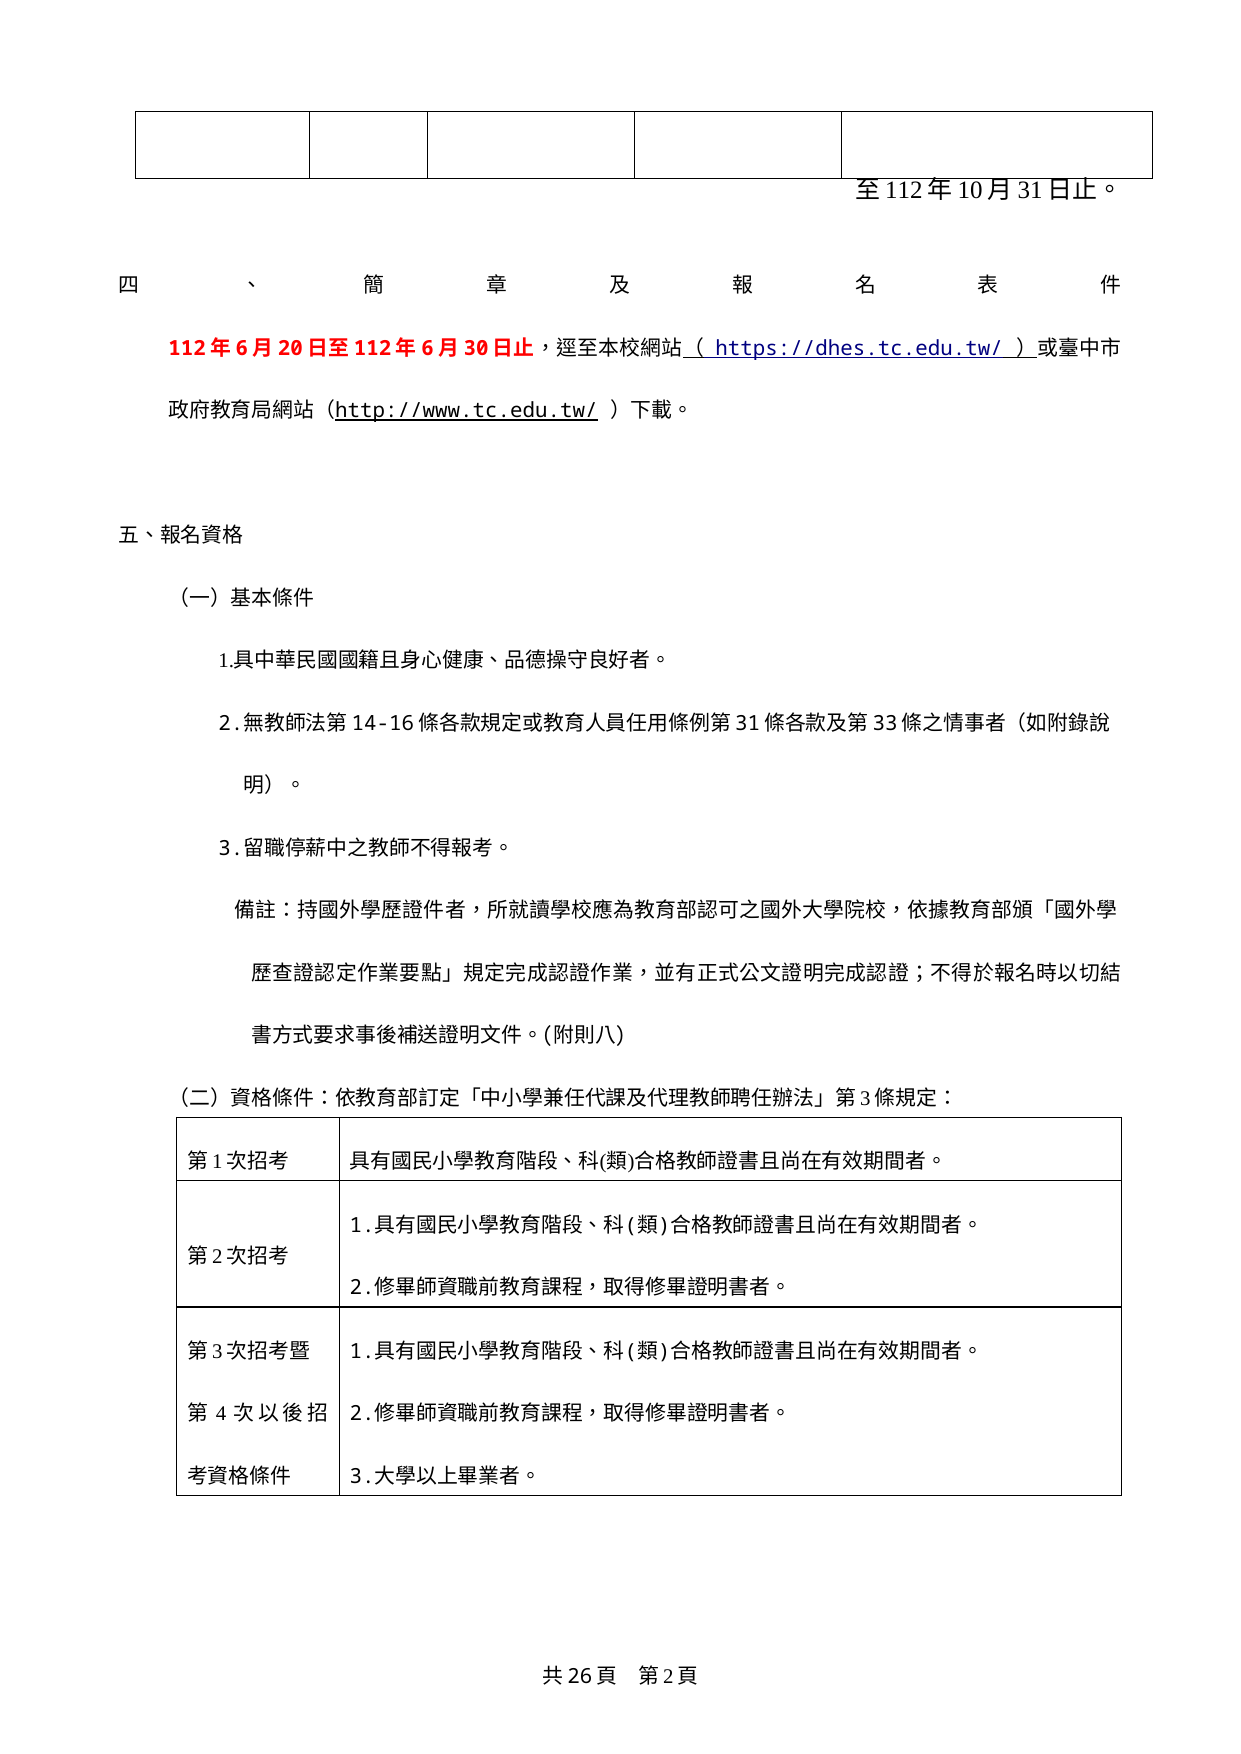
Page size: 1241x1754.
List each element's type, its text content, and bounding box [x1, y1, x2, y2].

table_cell [635, 112, 841, 178]
table_cell 1.具有國民小學教育階段、科(類)合格教師證書且尚在有效期間者。 2.修畢師資職前教育課程，取得修畢證明書者。 3.大學以上畢業者。 [1110, 1308, 1121, 1495]
table_cell 第3次招考暨 第4次以後招考資格條件 [177, 1308, 187, 1495]
table_header 具有國民小學教育階段、科(類)合格教師證書且尚在有效期間者。 [1110, 1118, 1121, 1180]
text 3.留職停薪中之教師不得報考。 [218, 804, 1122, 867]
table_cell 1.具有國民小學教育階段、科(類)合格教師證書且尚在有效期間者。 2.修畢師資職前教育課程，取得修畢證明書者。 [340, 1181, 349, 1306]
text 四、簡章及報名表件 112年6月20日至112年6月30日止，逕至本校網站（ https://dhes.tc.edu.tw/ ）或臺中市政府教育局網站（http://www.tc.edu.tw/ ）下載。 [118, 242, 1122, 429]
table_cell 參加各甄選類別應考人員依分次招考成績排序，由高至低依序錄取。 實際聘用員額數俟台中市政府教育局核定計畫經費確定後進用 備取若干名，本次公開甄選代理教師之備取人員如本學年度有核定新增長期代理教師缺額，得由備取人員依序進用，備取時間至112年10月31日止。 [842, 112, 1152, 178]
text （一）基本條件 [168, 554, 1122, 617]
table_cell [136, 112, 309, 178]
table_cell 1.具有國民小學教育階段、科(類)合格教師證書且尚在有效期間者。 2.修畢師資職前教育課程，取得修畢證明書者。 3.大學以上畢業者。 [340, 1308, 349, 1495]
text （二）資格條件：依教育部訂定「中小學兼任代課及代理教師聘任辦法」第3條規定： [168, 1054, 1122, 1117]
table_cell 第3次招考暨 第4次以後招考資格條件 [328, 1308, 339, 1495]
table_cell 第2次招考 [177, 1181, 339, 1306]
text 1.具中華民國國籍且身心健康、品德操守良好者。 [218, 617, 1122, 679]
table_header 第1次招考 [328, 1118, 339, 1180]
text 五、報名資格 [118, 492, 1122, 554]
text 2.無教師法第14-16條各款規定或教育人員任用條例第31條各款及第33條之情事者（如附錄說明）。 [218, 679, 1122, 804]
table_cell [428, 112, 634, 178]
text 備註：持國外學歷證件者，所就讀學校應為教育部認可之國外大學院校，依據教育部頒「國外學歷查證認定作業要點」規定完成認證作業，並有正式公文證明完成認證；不得於報名時以切結書方式要求事後補送證明文件。(附則八) [170, 867, 1122, 1054]
table_cell [310, 112, 427, 178]
table_header 第1次招考 [177, 1118, 187, 1180]
table_cell 1.具有國民小學教育階段、科(類)合格教師證書且尚在有效期間者。 2.修畢師資職前教育課程，取得修畢證明書者。 [1110, 1181, 1121, 1306]
